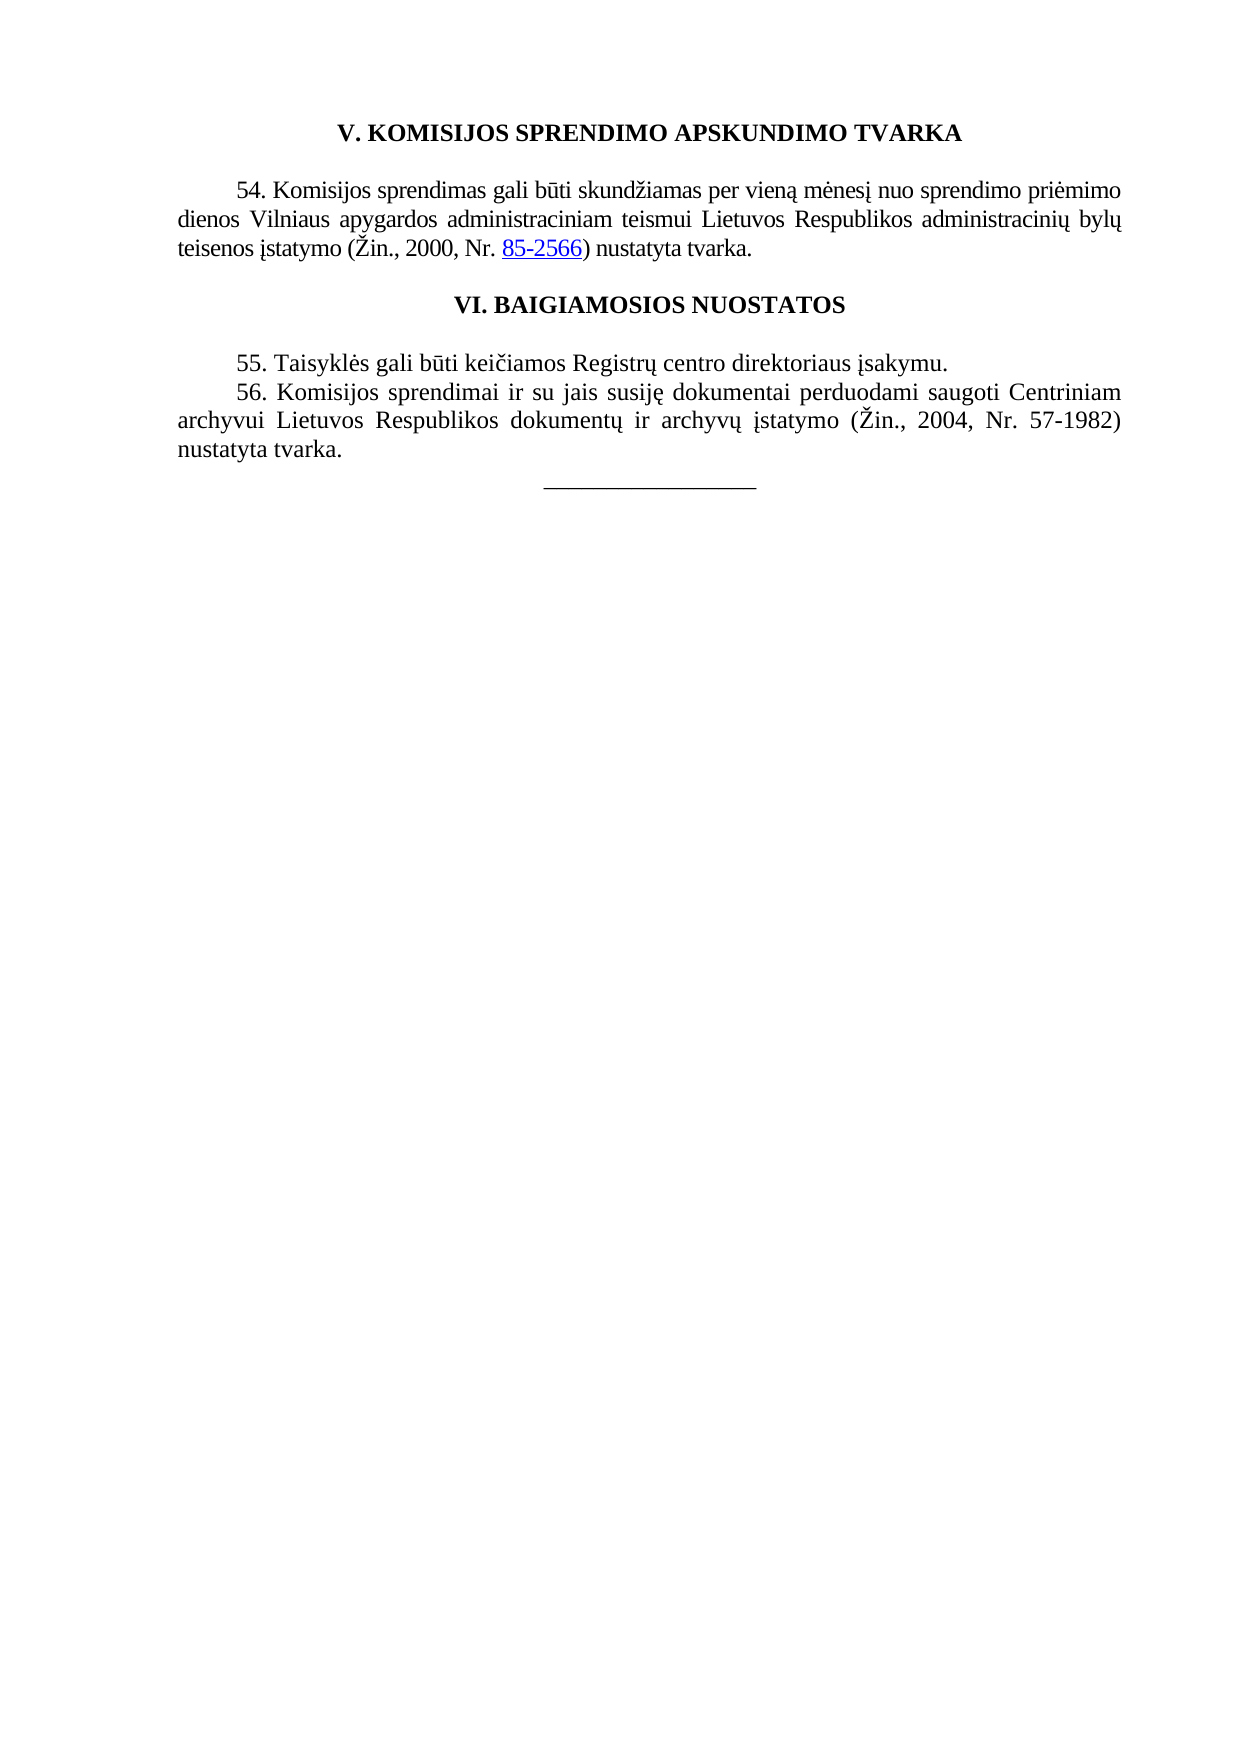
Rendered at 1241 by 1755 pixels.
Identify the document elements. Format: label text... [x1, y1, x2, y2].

text 55. Taisyklės gali būti keičiamos Registrų centro direktoriaus įsakymu. [177, 348, 1122, 377]
text V. KOMISIJOS SPRENDIMO APSKUNDIMO TVARKA [177, 118, 1122, 147]
text _________________ [177, 463, 1122, 492]
text 54. Komisijos sprendimas gali būti skundžiamas per vieną mėnesį nuo sprendimo priėmimo dienos Vilniaus apygardos administraciniam teismui Lietuvos Respublikos administracinių bylų teisenos įstatymo (Žin., 2000, Nr. 85-2566) nustatyta tvarka. [177, 176, 1122, 262]
text VI. BAIGIAMOSIOS NUOSTATOS [177, 291, 1122, 319]
text 56. Komisijos sprendimai ir su jais susiję dokumentai perduodami saugoti Centriniam archyvui Lietuvos Respublikos dokumentų ir archyvų įstatymo (Žin., 2004, Nr. 57-1982) nustatyta tvarka. [177, 377, 1122, 463]
